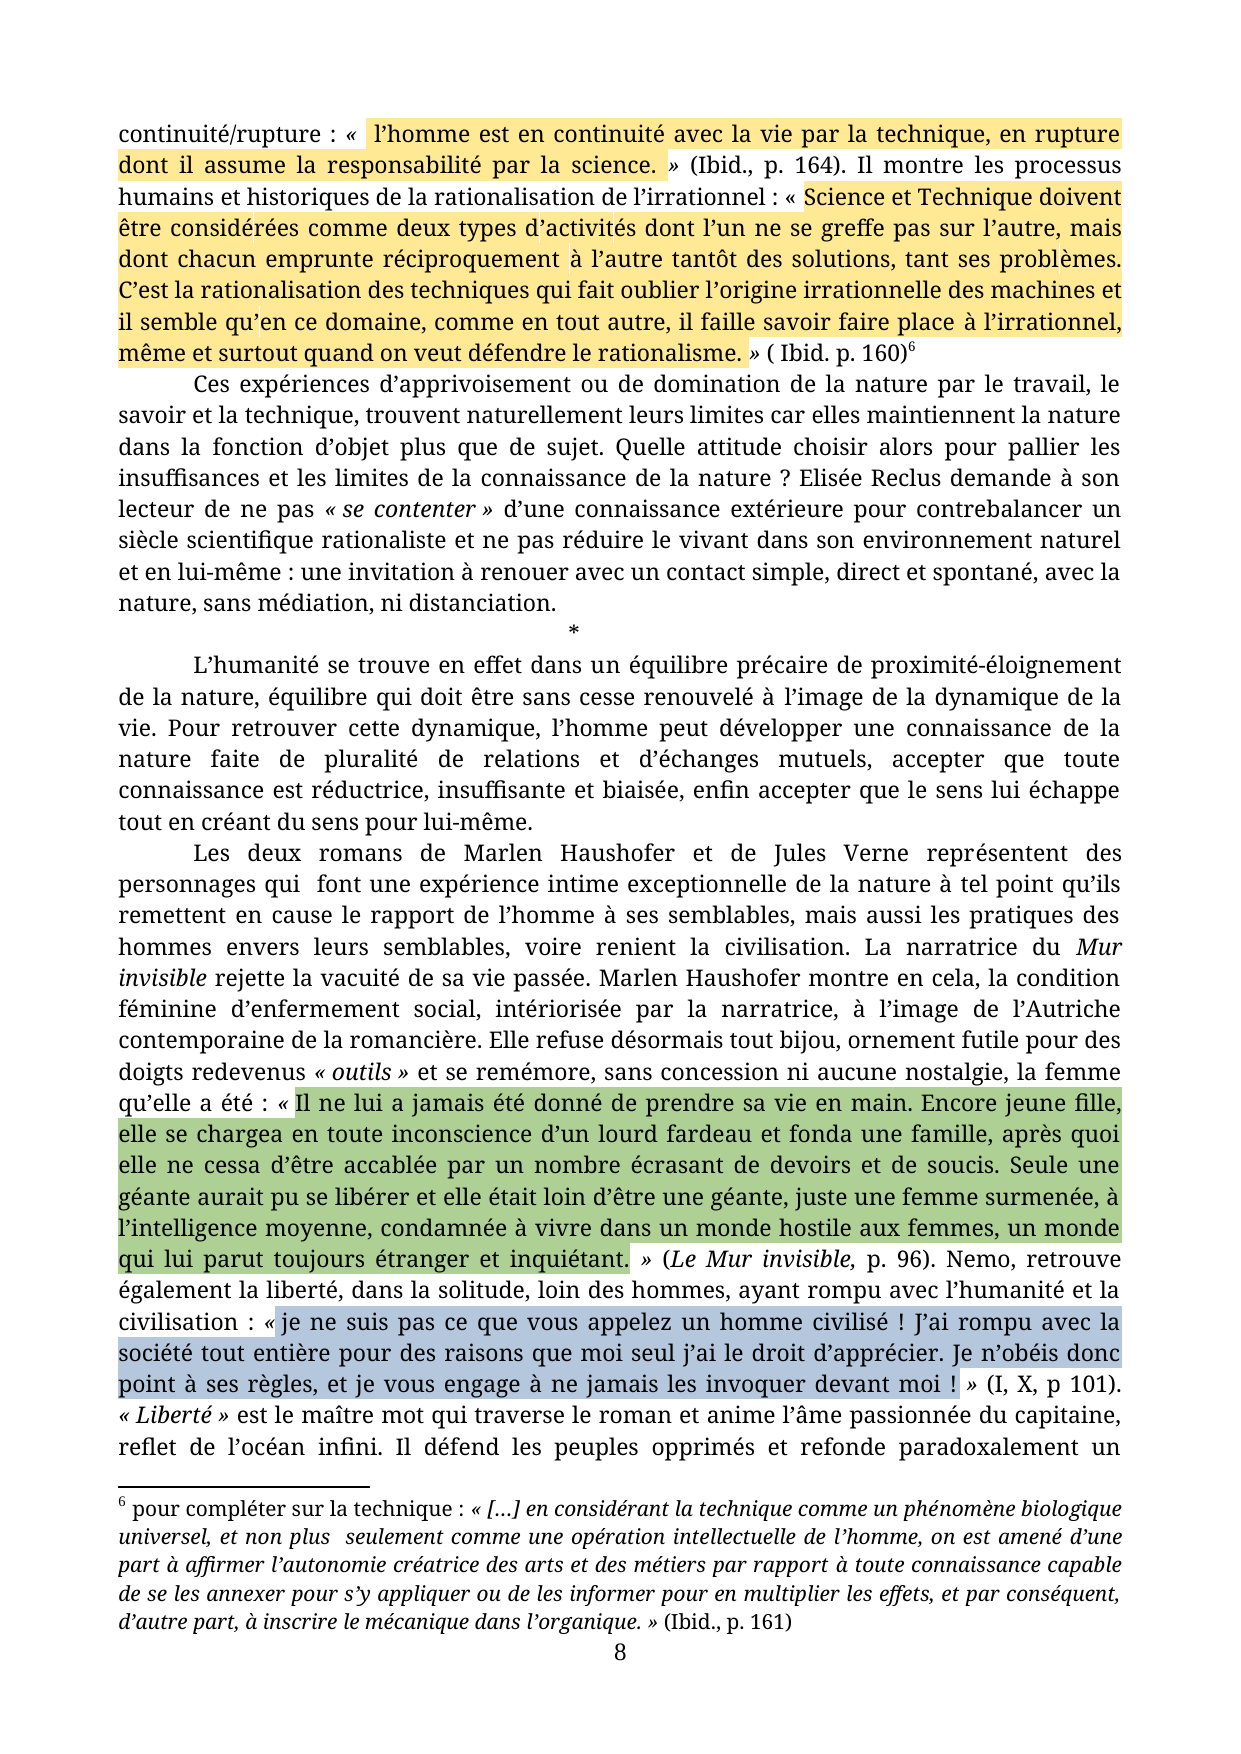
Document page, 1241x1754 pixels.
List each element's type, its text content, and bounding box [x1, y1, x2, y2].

text continuité/rupture : « l’homme est en continuité avec la vie par la technique, en rupture dont il assume la responsabilité par la science. » (Ibid., p. 164). Il montre les processus humains et historiques de la rationalisation de l’irrationnel : « Science et Technique doivent être considérées comme deux types d’activités dont l’un ne se greffe pas sur l’autre, mais dont chacun emprunte réciproquement à l’autre tantôt des solutions, tant ses problèmes. C’est la rationalisation des techniques qui fait oublier l’origine irrationnelle des machines et il semble qu’en ce domaine, comme en tout autre, il faille savoir faire place à l’irrationnel, même et surtout quand on veut défendre le rationalisme. » ( Ibid. p. 160) [118, 118, 1122, 368]
text Ces expériences d’apprivoisement ou de domination de la nature par le travail, le savoir et la technique, trouvent naturellement leurs limites car elles maintiennent la nature dans la fonction d’objet plus que de sujet. Quelle attitude choisir alors pour pallier les insuffisances et les limites de la connaissance de la nature ? Elisée Reclus demande à son lecteur de ne pas « se contenter » d’une connaissance extérieure pour contrebalancer un siècle scientifique rationaliste et ne pas réduire le vivant dans son environnement naturel et en lui-même : une invitation à renouer avec un contact simple, direct et spontané, avec la nature, sans médiation, ni distanciation. [118, 368, 1122, 618]
text Les deux romans de Marlen Haushofer et de Jules Verne représentent des personnages qui font une expérience intime exceptionnelle de la nature à tel point qu’ils remettent en cause le rapport de l’homme à ses semblables, mais aussi les pratiques des hommes envers leurs semblables, voire renient la civilisation. La narratrice du Mur invisible rejette la vacuité de sa vie passée. Marlen Haushofer montre en cela, la condition féminine d’enfermement social, intériorisée par la narratrice, à l’image de l’Autriche contemporaine de la romancière. Elle refuse désormais tout bijou, ornement futile pour des doigts redevenus « outils » et se remémore, sans concession ni aucune nostalgie, la femme qu’elle a été : « Il ne lui a jamais été donné de prendre sa vie en main. Encore jeune fille, elle se chargea en toute inconscience d’un lourd fardeau et fonda une famille, après quoi elle ne cessa d’être accablée par un nombre écrasant de devoirs et de soucis. Seule une géante aurait pu se libérer et elle était loin d’être une géante, juste une femme surmenée, à l’intelligence moyenne, condamnée à vivre dans un monde hostile aux femmes, un monde qui lui parut toujours étranger et inquiétant. » (Le Mur invisible, p. 96). Nemo, retrouve également la liberté, dans la solitude, loin des hommes, ayant rompu avec l’humanité et la civilisation : « je ne suis pas ce que vous appelez un homme civilisé ! J’ai rompu avec la société tout entière pour des raisons que moi seul j’ai le droit d’apprécier. Je n’obéis donc point à ses règles, et je vous engage à ne jamais les invoquer devant moi ! » (I, X, p 101). « Liberté » est le maître mot qui traverse le roman et anime l’âme passionnée du capitaine, reflet de l’océan infini. Il défend les peuples opprimés et refonde paradoxalement un [118, 837, 1122, 1462]
text L’humanité se trouve en effet dans un équilibre précaire de proximité-éloignement de la nature, équilibre qui doit être sans cesse renouvelé à l’image de la dynamique de la vie. Pour retrouver cette dynamique, l’homme peut développer une connaissance de la nature faite de pluralité de relations et d’échanges mutuels, accepter que toute connaissance est réductrice, insuffisante et biaisée, enfin accepter que le sens lui échappe tout en créant du sens pour lui-même. [118, 649, 1122, 837]
text pour compléter sur la technique : « […] en considérant la technique comme un phénomène biologique universel, et non plus seulement comme une opération intellectuelle de l’homme, on est amené d’une part à affirmer l’autonomie créatrice des arts et des métiers par rapport à toute connaissance capable de se les annexer pour s’y appliquer ou de les informer pour en multiplier les effets, et par conséquent, d’autre part, à inscrire le mécanique dans l’organique. » (Ibid., p. 161) [118, 1493, 1122, 1636]
text * [118, 618, 1122, 649]
